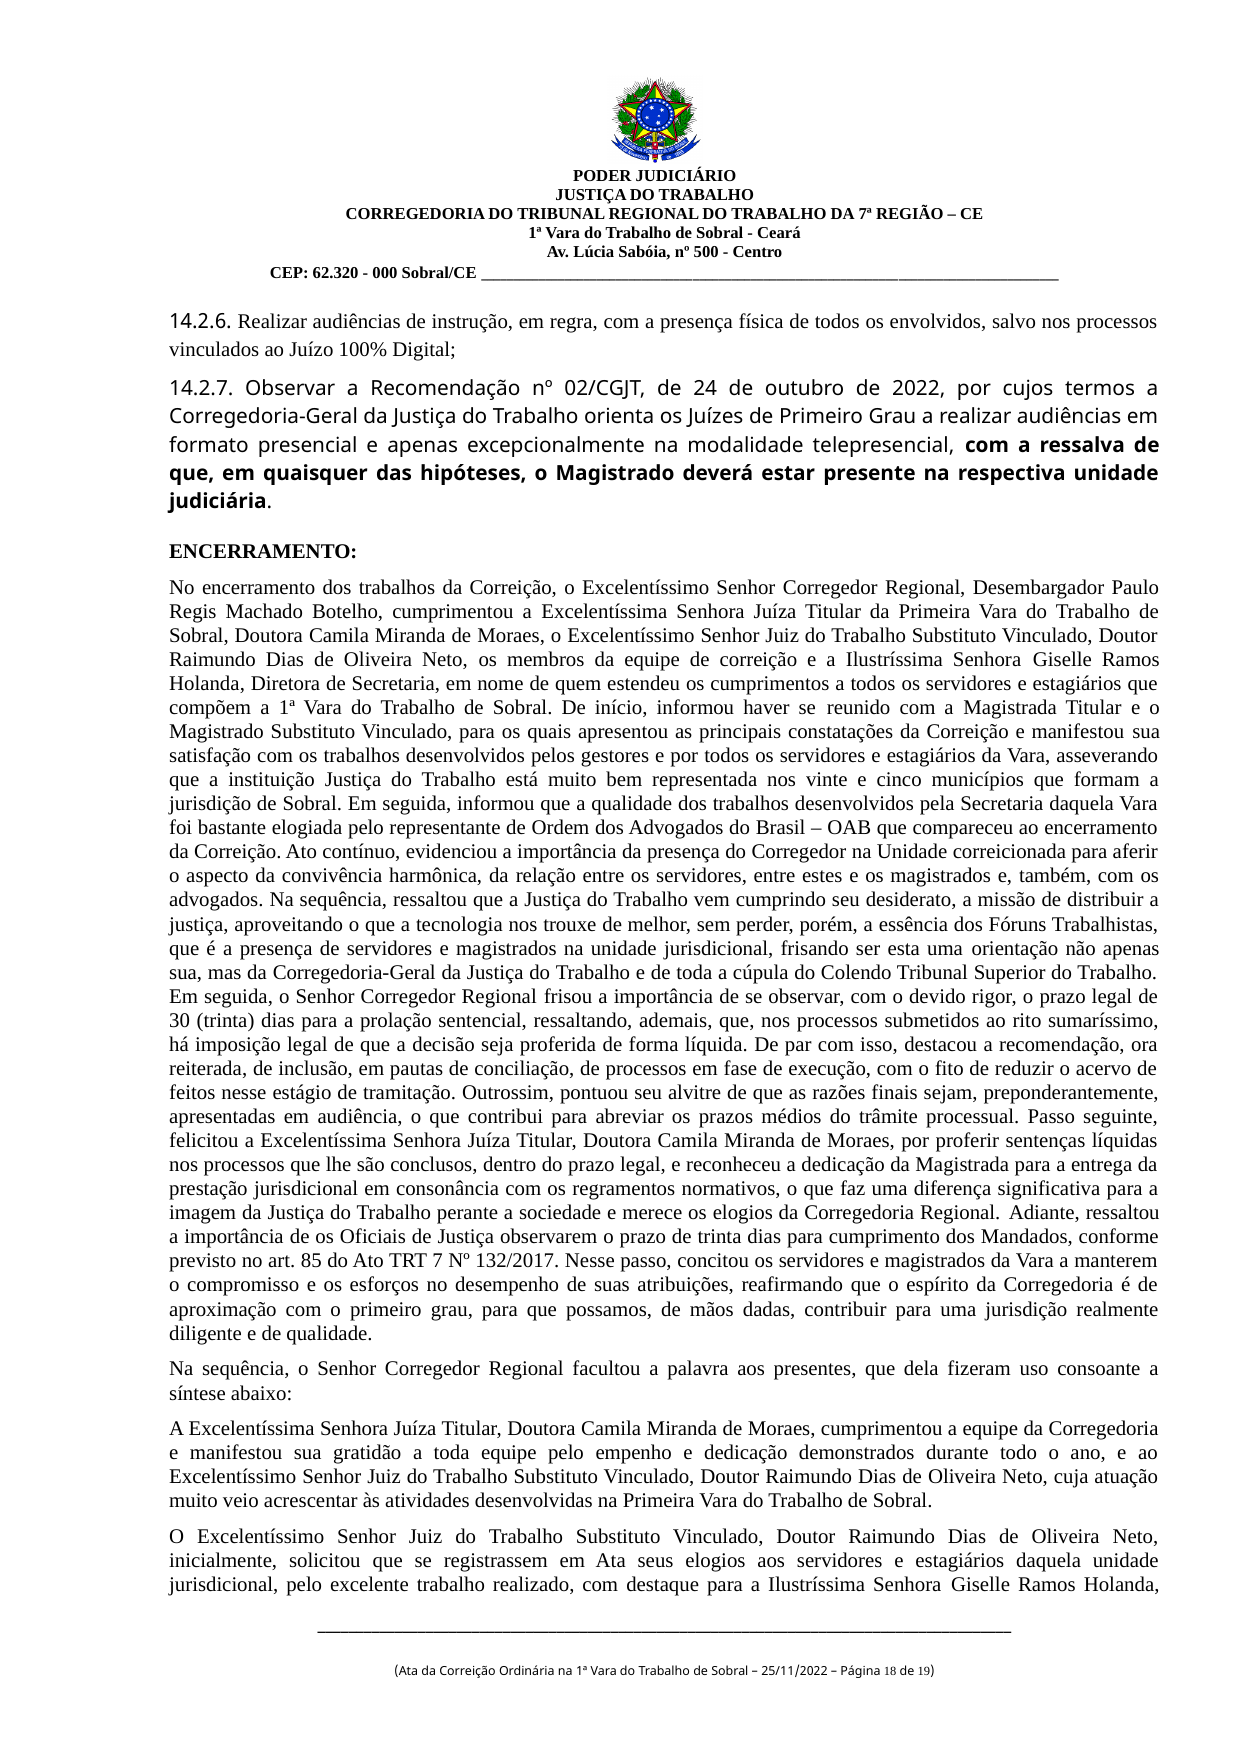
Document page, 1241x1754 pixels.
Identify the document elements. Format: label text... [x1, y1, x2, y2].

text No encerramento dos trabalhos da Correição, o Excelentíssimo Senhor Corregedor Regional, Desembargador Paulo Regis Machado Botelho, cumprimentou a Excelentíssima Senhora Juíza Titular da Primeira Vara do Trabalho de Sobral, Doutora Camila Miranda de Moraes, o Excelentíssimo Senhor Juiz do Trabalho Substituto Vinculado, Doutor Raimundo Dias de Oliveira Neto, os membros da equipe de correição e a Ilustríssima Senhora Giselle Ramos Holanda, Diretora de Secretaria, em nome de quem estendeu os cumprimentos a todos os servidores e estagiários que compõem a 1ª Vara do Trabalho de Sobral. De início, informou haver se reunido com a Magistrada Titular e o Magistrado Substituto Vinculado, para os quais apresentou as principais constatações da Correição e manifestou sua satisfação com os trabalhos desenvolvidos pelos gestores e por todos os servidores e estagiários da Vara, asseverando que a instituição Justiça do Trabalho está muito bem representada nos vinte e cinco municípios que formam a jurisdição de Sobral. Em seguida, informou que a qualidade dos trabalhos desenvolvidos pela Secretaria daquela Vara foi bastante elogiada pelo representante de Ordem dos Advogados do Brasil – OAB que compareceu ao encerramento da Correição. Ato contínuo, evidenciou a importância da presença do Corregedor na Unidade correicionada para aferir o aspecto da convivência harmônica, da relação entre os servidores, entre estes e os magistrados e, também, com os advogados. Na sequência, ressaltou que a Justiça do Trabalho vem cumprindo seu desiderato, a missão de distribuir a justiça, aproveitando o que a tecnologia nos trouxe de melhor, sem perder, porém, a essência dos Fóruns Trabalhistas, que é a presença de servidores e magistrados na unidade jurisdicional, frisando ser esta uma orientação não apenas sua, mas da Corregedoria-Geral da Justiça do Trabalho e de toda a cúpula do Colendo Tribunal Superior do Trabalho. Em seguida, o Senhor Corregedor Regional frisou a importância de se observar, com o devido rigor, o prazo legal de 30 (trinta) dias para a prolação sentencial, ressaltando, ademais, que, nos processos submetidos ao rito sumaríssimo, há imposição legal de que a decisão seja proferida de forma líquida. De par com isso, destacou a recomendação, ora reiterada, de inclusão, em pautas de conciliação, de processos em fase de execução, com o fito de reduzir o acervo de feitos nesse estágio de tramitação. Outrossim, pontuou seu alvitre de que as razões finais sejam, preponderantemente, apresentadas em audiência, o que contribui para abreviar os prazos médios do trâmite processual. Passo seguinte, felicitou a Excelentíssima Senhora Juíza Titular, Doutora Camila Miranda de Moraes, por proferir sentenças líquidas nos processos que lhe são conclusos, dentro do prazo legal, e reconheceu a dedicação da Magistrada para a entrega da prestação jurisdicional em consonância com os regramentos normativos, o que faz uma diferença significativa para a imagem da Justiça do Trabalho perante a sociedade e merece os elogios da Corregedoria Regional. Adiante, ressaltou a importância de os Oficiais de Justiça observarem o prazo de trinta dias para cumprimento dos Mandados, conforme previsto no art. 85 do Ato TRT 7 Nº 132/2017. Nesse passo, concitou os servidores e magistrados da Vara a manterem o compromisso e os esforços no desempenho de suas atribuições, reafirmando que o espírito da Corregedoria é de aproximação com o primeiro grau, para que possamos, de mãos dadas, contribuir para uma jurisdição realmente diligente e de qualidade. [169, 574, 1160, 1344]
text ENCERRAMENTO: [169, 539, 1160, 563]
text O Excelentíssimo Senhor Juiz do Trabalho Substituto Vinculado, Doutor Raimundo Dias de Oliveira Neto, inicialmente, solicitou que se registrassem em Ata seus elogios aos servidores e estagiários daquela unidade jurisdicional, pelo excelente trabalho realizado, com destaque para a Ilustríssima Senhora Giselle Ramos Holanda, [169, 1524, 1160, 1596]
text 14.2.6. Realizar audiências de instrução, em regra, com a presença física de todos os envolvidos, salvo nos processos vinculados ao Juízo 100% Digital; [169, 309, 1160, 361]
text 14.2.7. Observar a Recomendação nº 02/CGJT, de 24 de outubro de 2022, por cujos termos a Corregedoria-Geral da Justiça do Trabalho orienta os Juízes de Primeiro Grau a realizar audiências em formato presencial e apenas excepcionalmente na modalidade telepresencial, com a ressalva de que, em quaisquer das hipóteses, o Magistrado deverá estar presente na respectiva unidade judiciária. [169, 373, 1160, 515]
picture [607, 75, 703, 164]
text A Excelentíssima Senhora Juíza Titular, Doutora Camila Miranda de Moraes, cumprimentou a equipe da Corregedoria e manifestou sua gratidão a toda equipe pelo empenho e dedicação demonstrados durante todo o ano, e ao Excelentíssimo Senhor Juiz do Trabalho Substituto Vinculado, Doutor Raimundo Dias de Oliveira Neto, cuja atuação muito veio acrescentar às atividades desenvolvidas na Primeira Vara do Trabalho de Sobral. [169, 1416, 1160, 1512]
text Na sequência, o Senhor Corregedor Regional facultou a palavra aos presentes, que dela fizeram uso consoante a síntese abaixo: [169, 1356, 1160, 1404]
